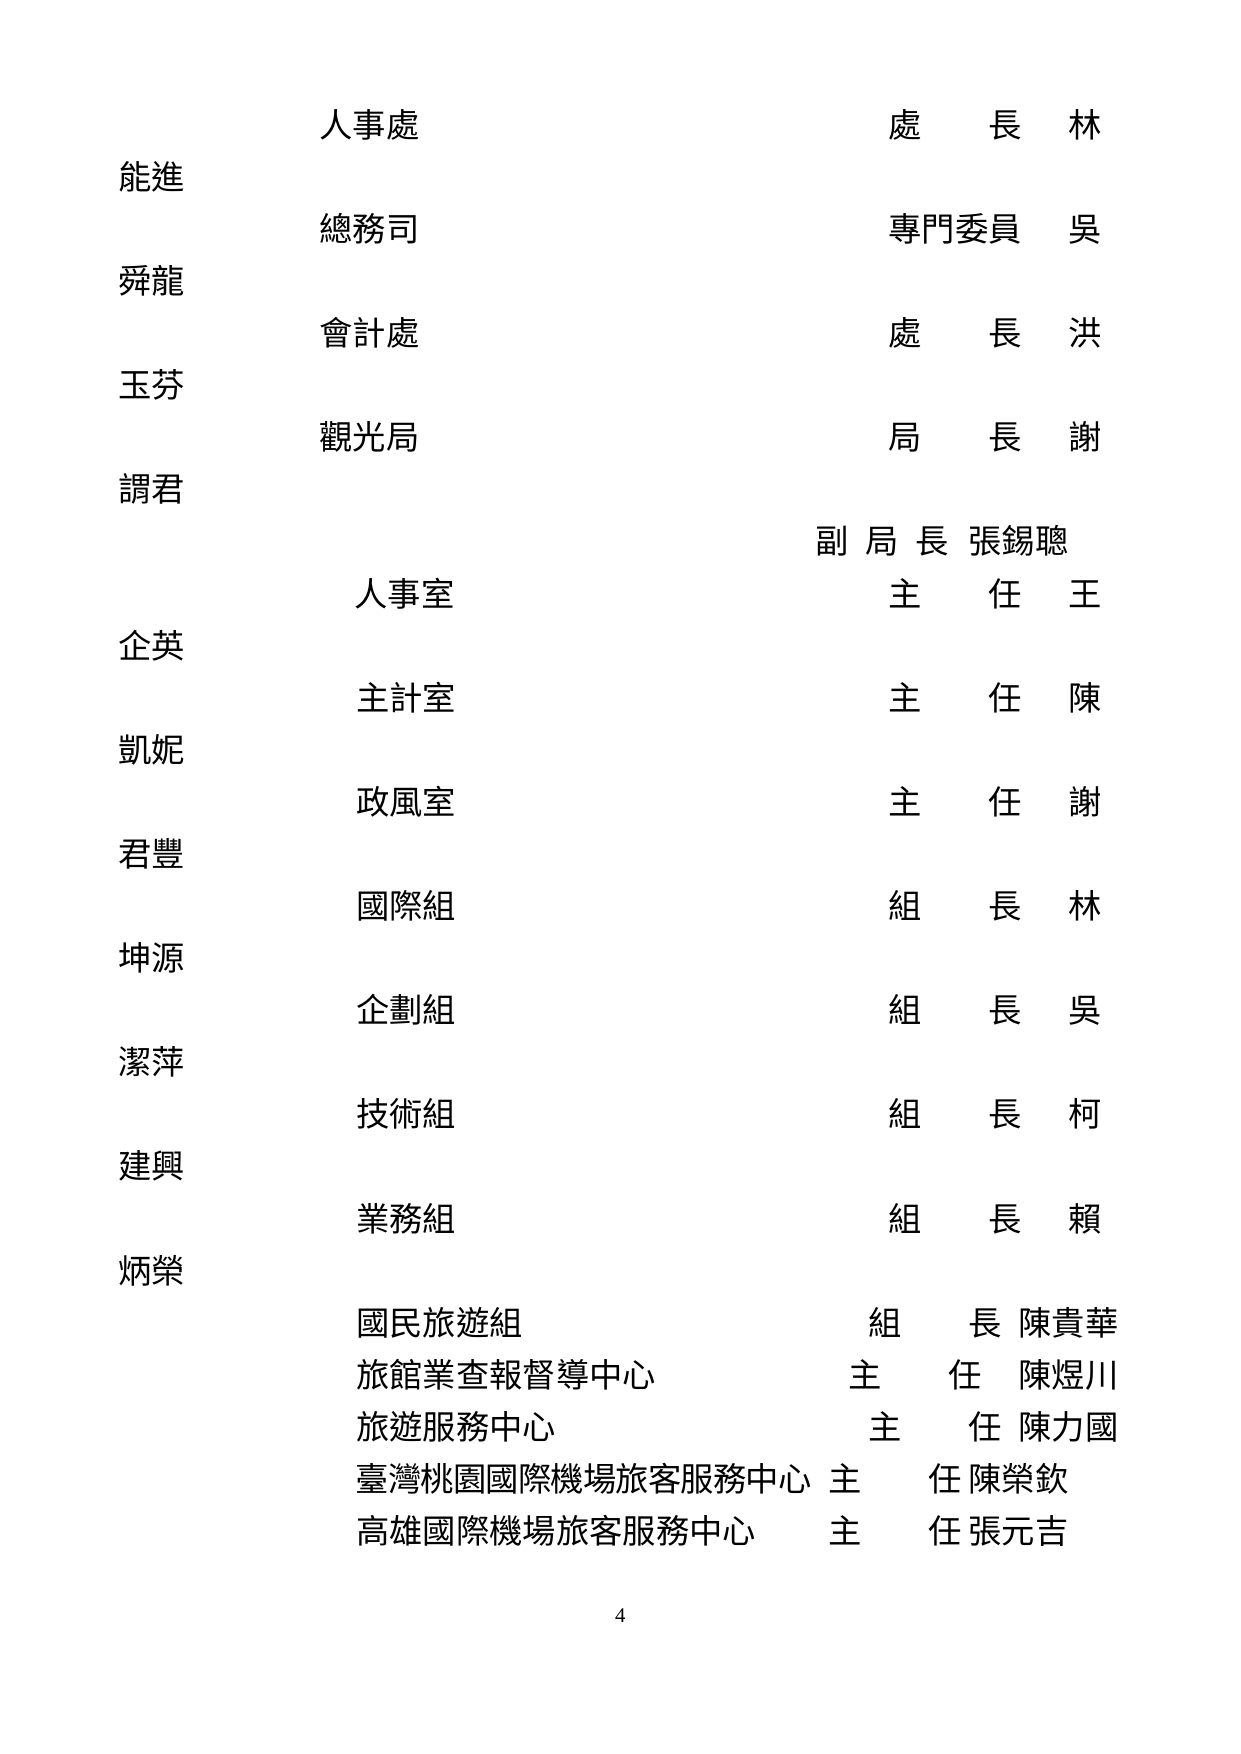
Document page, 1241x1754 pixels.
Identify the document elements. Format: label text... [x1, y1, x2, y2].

text 副 局 長 張錫聰 [118, 512, 1122, 564]
text 觀光局 局 長 謝謂君 [118, 408, 1122, 512]
text 國民旅遊組 組 長 陳貴華 [118, 1293, 1122, 1346]
text 主計室 主 任 陳凱妮 [118, 668, 1122, 773]
text 企劃組 組 長 吳潔萍 [118, 981, 1122, 1085]
text 國際組 組 長 林坤源 [118, 877, 1122, 981]
text 臺灣桃園國際機場旅客服務中心 主 任 陳榮欽 [118, 1450, 1122, 1502]
text 總務司 專門委員 吳舜龍 [118, 200, 1122, 304]
text 技術組 組 長 柯建興 [118, 1085, 1122, 1189]
text 會計處 處 長 洪玉芬 [118, 304, 1122, 408]
text 旅遊服務中心 主 任 陳力國 [118, 1398, 1122, 1450]
text 高雄國際機場旅客服務中心 主 任 張元吉 [118, 1502, 1122, 1554]
text 政風室 主 任 謝君豐 [118, 773, 1122, 877]
text 旅館業查報督導中心 主 任 陳煜川 [118, 1346, 1122, 1398]
text 人事處 處 長 林能進 [118, 96, 1122, 200]
text 人事室 主 任 王企英 [118, 564, 1122, 668]
text 業務組 組 長 賴炳榮 [118, 1189, 1122, 1293]
